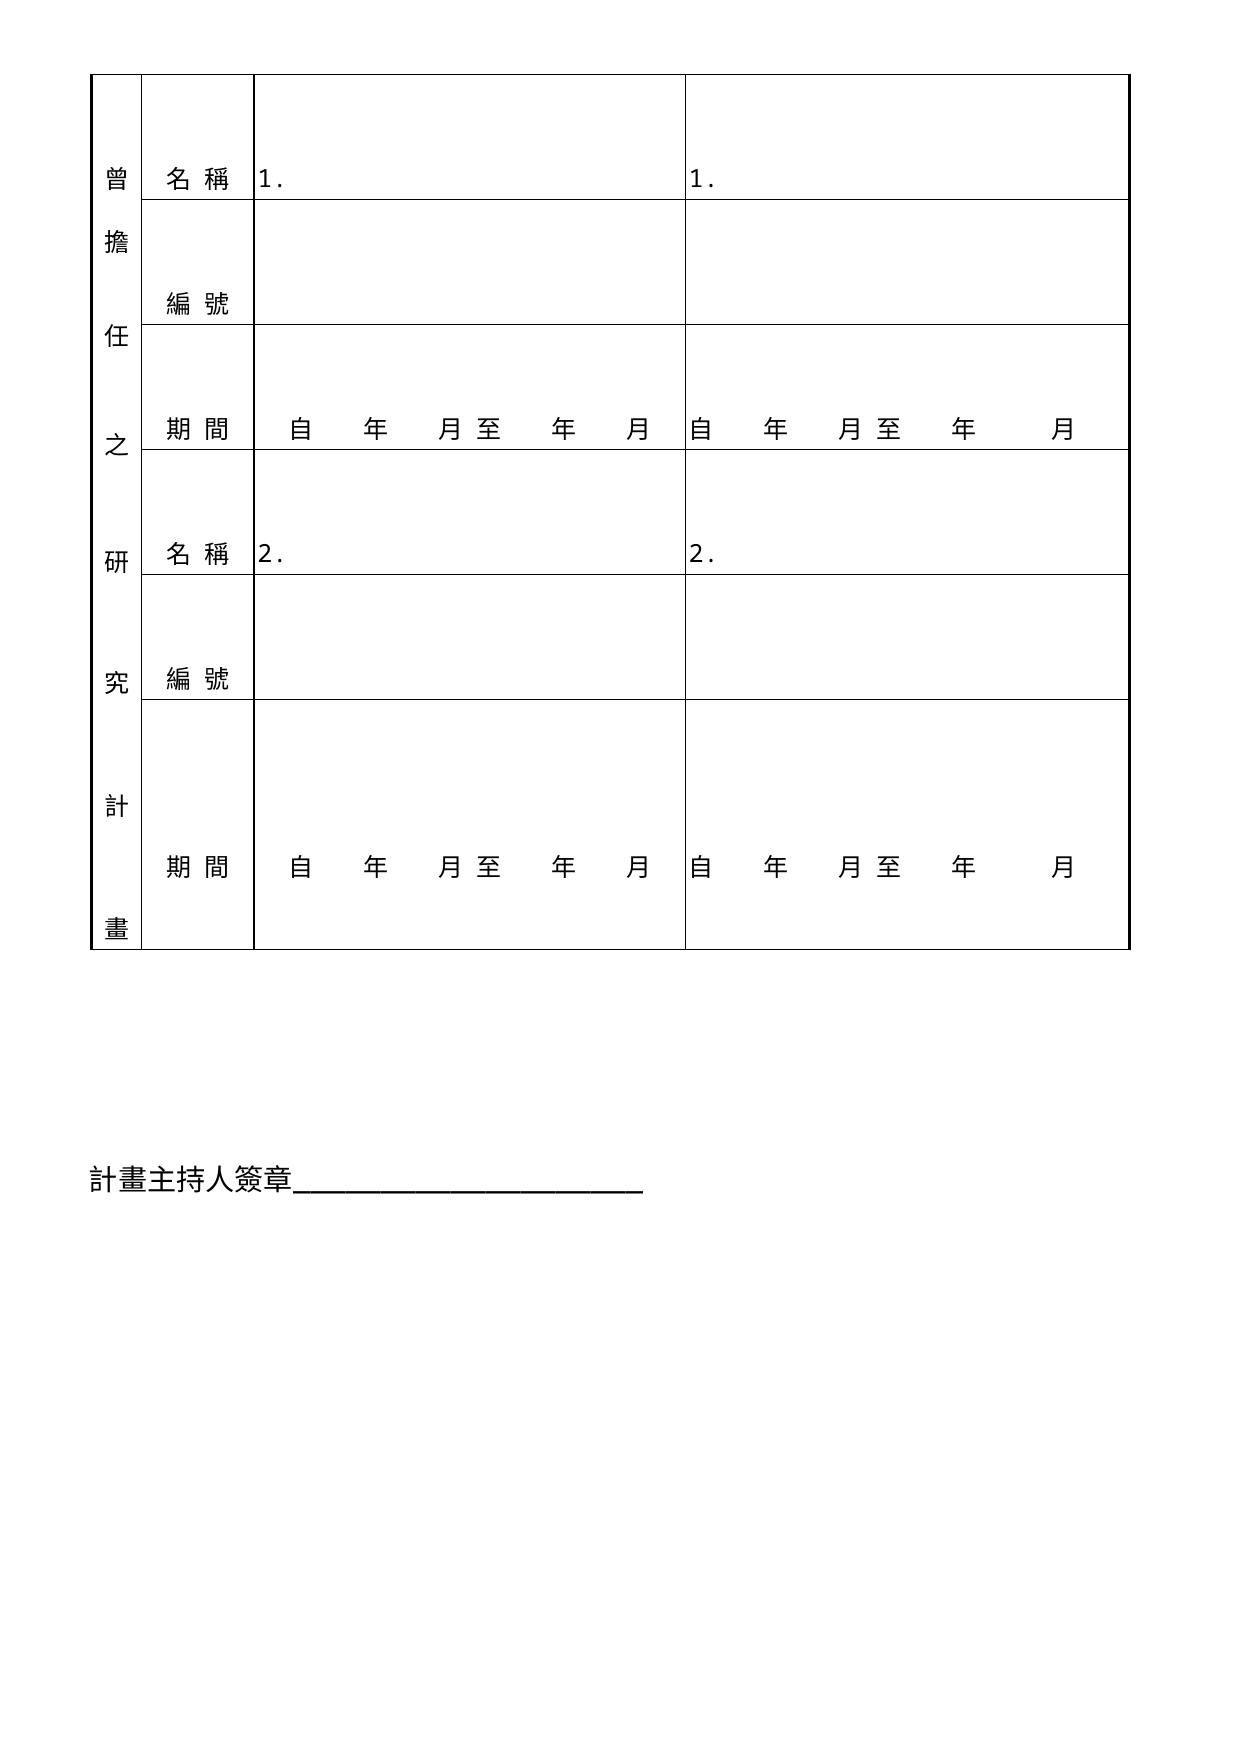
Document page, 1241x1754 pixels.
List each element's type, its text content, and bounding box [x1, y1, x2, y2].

table_cell 編 號 [142, 575, 253, 699]
table_cell [686, 200, 1128, 324]
table_cell 期 間 [142, 325, 253, 449]
table_cell [255, 575, 685, 699]
table_cell 自 年 月 至 年 月 [686, 325, 1128, 449]
table_cell 期 間 [142, 700, 253, 949]
table_cell 2. [686, 450, 1128, 574]
table_cell [255, 200, 685, 324]
table_cell 1. [255, 75, 685, 199]
table_cell 自 年 月 至 年 月 [255, 325, 685, 449]
table_cell 編 號 [142, 200, 253, 324]
table_cell 自 年 月 至 年 月 [686, 700, 1128, 949]
table_cell 1. [686, 75, 1128, 199]
table_cell [686, 575, 1128, 699]
table_cell 名 稱 [142, 450, 253, 574]
text 計畫主持人簽章____________________ [89, 1136, 1152, 1199]
table_cell 曾 擔 任 之 研 究 計 畫 [93, 75, 141, 949]
table_cell 2. [255, 450, 685, 574]
table_cell 自 年 月 至 年 月 [255, 700, 685, 949]
table_cell 名 稱 [142, 75, 253, 199]
